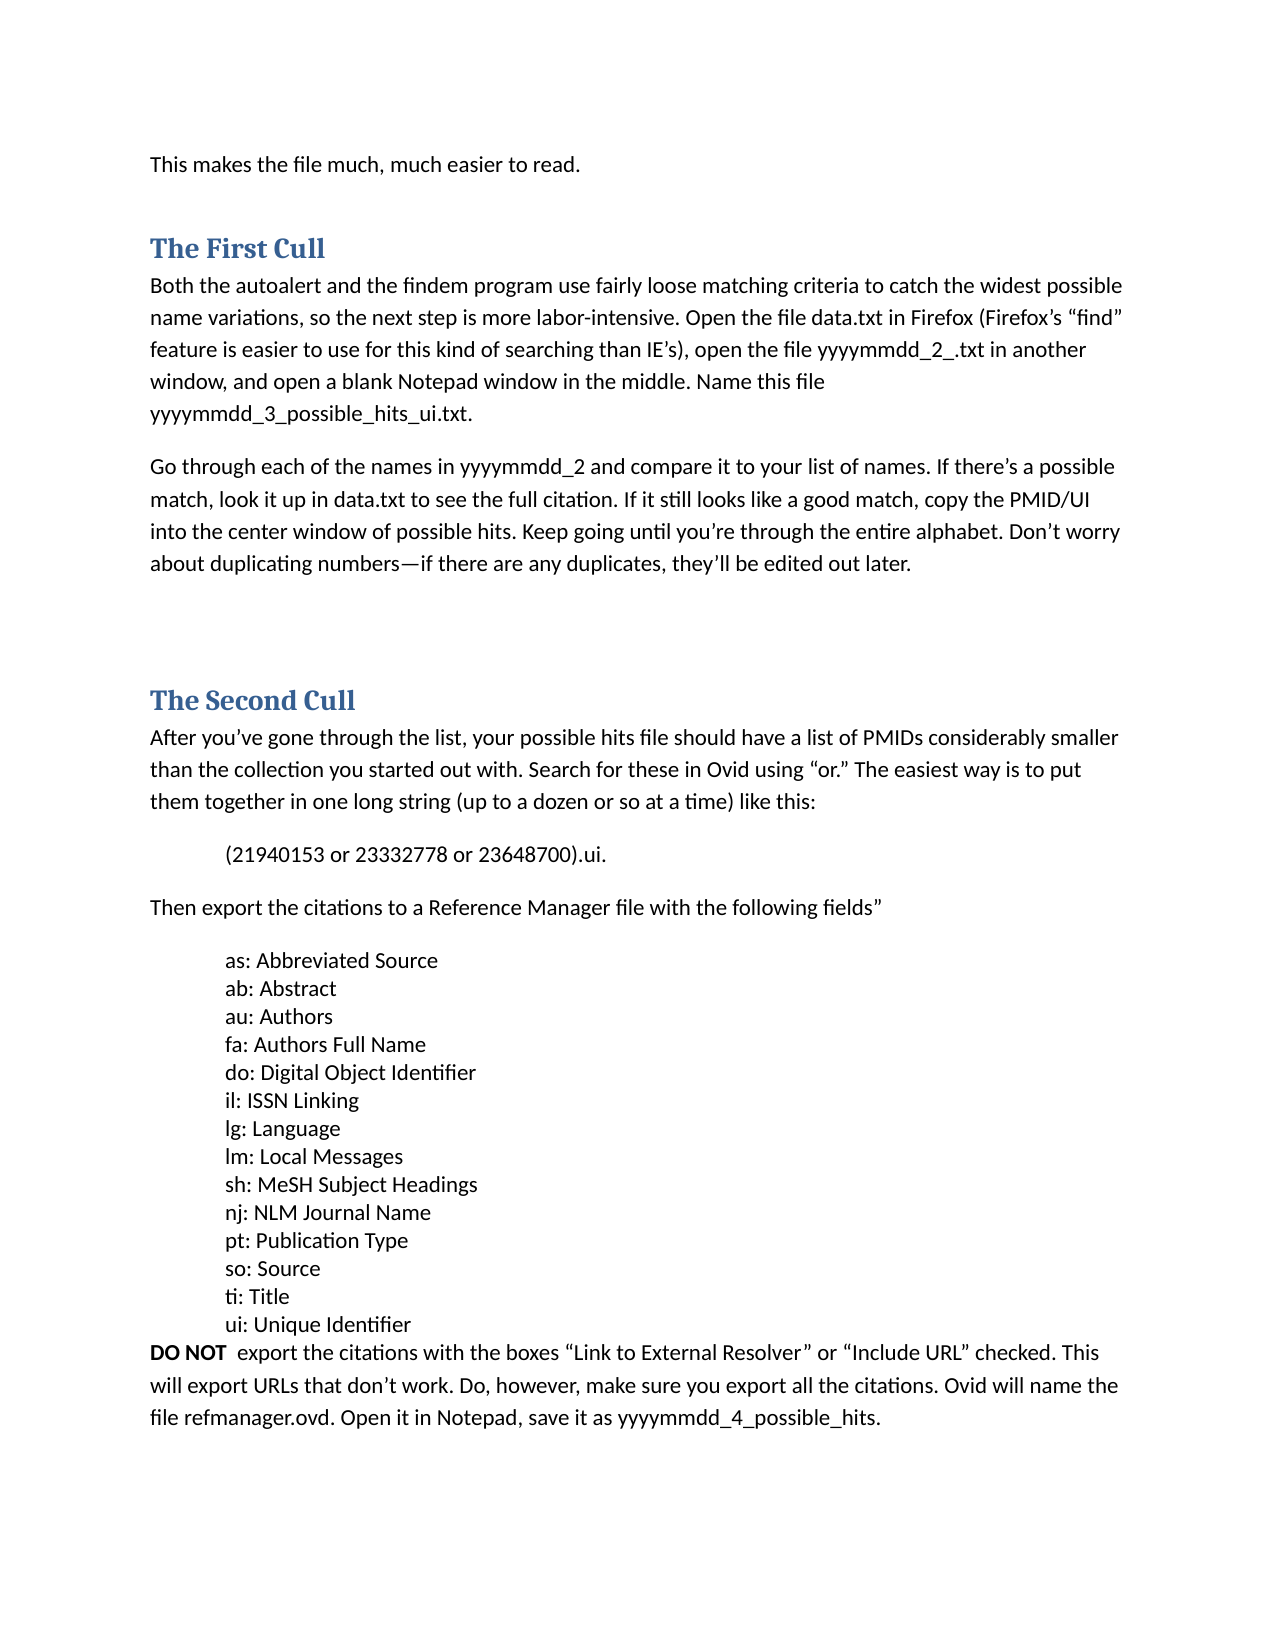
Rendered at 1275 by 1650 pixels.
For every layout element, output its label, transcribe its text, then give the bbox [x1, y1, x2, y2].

text nj: NLM Journal Name [225, 1198, 1125, 1226]
text sh: MeSH Subject Headings [225, 1170, 1125, 1198]
text so: Source [225, 1254, 1125, 1282]
text ab: Abstract [225, 974, 1125, 1002]
text Go through each of the names in yyyymmdd_2 and compare it to your list of names. If there’s a possible match, look it up in data.txt to see the full citation. If it still looks like a good match, copy the PMID/UI into the center window of possible hits. Keep going until you’re through the entire alphabet. Don’t worry about duplicating numbers—if there are any duplicates, they’ll be edited out later. [150, 452, 1125, 577]
text ti: Title [225, 1282, 1125, 1311]
text au: Authors [225, 1002, 1125, 1030]
text as: Abbreviated Source [225, 946, 1125, 974]
text pt: Publication Type [225, 1226, 1125, 1254]
text DO NOT export the citations with the boxes “Link to External Resolver” or “Include URL” checked. This will export URLs that don’t work. Do, however, make sure you export all the citations. Ovid will name the file refmanager.ovd. Open it in Notepad, save it as yyyymmdd_4_possible_hits. [150, 1338, 1125, 1431]
text il: ISSN Linking [225, 1086, 1125, 1114]
text do: Digital Object Identifier [225, 1058, 1125, 1086]
text lm: Local Messages [225, 1142, 1125, 1170]
text fa: Authors Full Name [225, 1030, 1125, 1058]
subtitle The Second Cull [150, 684, 1125, 718]
text After you’ve gone through the list, your possible hits file should have a list of PMIDs considerably smaller than the collection you started out with. Search for these in Ovid using “or.” The easiest way is to put them together in one long string (up to a dozen or so at a time) like this: [150, 723, 1125, 815]
text lg: Language [225, 1114, 1125, 1142]
text (21940153 or 23332778 or 23648700).ui. [225, 840, 1125, 868]
text Then export the citations to a Reference Manager file with the following fields” [150, 893, 1125, 921]
text This makes the file much, much easier to read. [150, 150, 1125, 178]
text Both the autoalert and the findem program use fairly loose matching criteria to catch the widest possible name variations, so the next step is more labor-intensive. Open the file data.txt in Firefox (Firefox’s “find” feature is easier to use for this kind of searching than IE’s), open the file yyyymmdd_2_.txt in another window, and open a blank Notepad window in the middle. Name this file yyyymmdd_3_possible_hits_ui.txt. [150, 271, 1125, 427]
subtitle The First Cull [150, 232, 1125, 266]
text ui: Unique Identifier [225, 1311, 1125, 1338]
